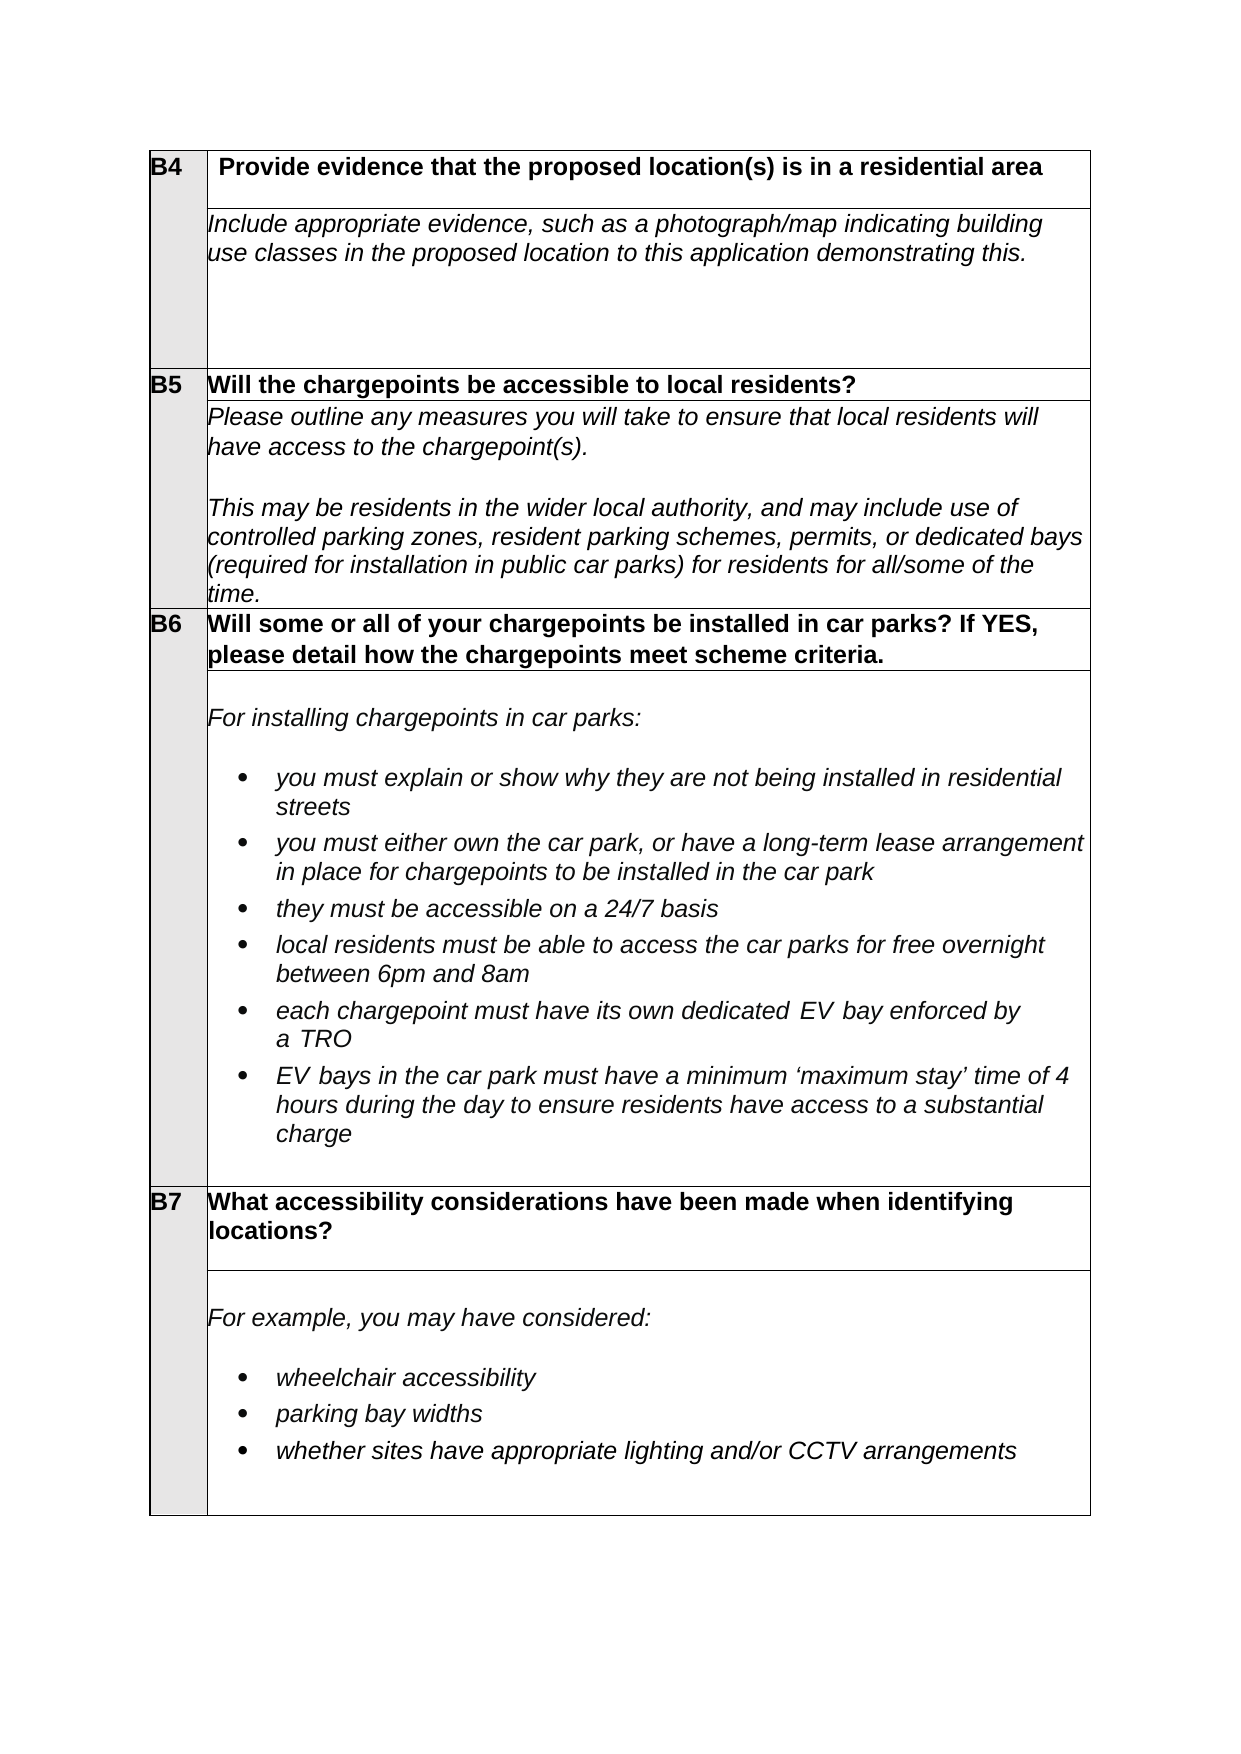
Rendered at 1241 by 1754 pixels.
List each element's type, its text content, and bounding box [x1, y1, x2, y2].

table_cell Provide evidence that the proposed location(s) is in a residential area [208, 151, 1090, 208]
table_cell Will some or all of your chargepoints be installed in car parks? If YES, please detail how the chargepoints meet scheme criteria. [208, 609, 1090, 670]
table_cell For example, you may have considered: wheelchair accessibility parking bay widths whether sites have appropriate lighting and/or CCTV arrangements [208, 1271, 1090, 1303]
table_cell Include appropriate evidence, such as a photograph/map indicating building use classes in the proposed location to this application demonstrating this. [208, 209, 1090, 368]
table_cell B4 [151, 151, 207, 368]
table_cell For installing chargepoints in car parks: you must explain or show why they are not being installed in residential streets you must either own the car park, or have a long-term lease arrangement in place for chargepoints to be installed in the car park they must be accessible on a 24/7 basis local residents must be able to access the car parks for free overnight between 6pm and 8am each chargepoint must have its own dedicated EV bay enforced by a TRO EV bays in the car park must have a minimum ‘maximum stay’ time of 4 hours during the day to ensure residents have access to a substantial charge [208, 671, 1090, 703]
table_cell Please outline any measures you will take to ensure that local residents will have access to the chargepoint(s). This may be residents in the wider local authority, and may include use of controlled parking zones, resident parking schemes, permits, or dedicated bays (required for installation in public car parks) for residents for all/some of the time. [208, 401, 1090, 608]
table_cell B5 [151, 369, 207, 608]
table_cell For example, you may have considered: wheelchair accessibility parking bay widths whether sites have appropriate lighting and/or CCTV arrangements [208, 1331, 1090, 1514]
table_cell What accessibility considerations have been made when identifying locations? [208, 1187, 1090, 1270]
table_cell B6 [151, 609, 207, 1186]
table_cell Will the chargepoints be accessible to local residents? [208, 369, 1090, 400]
table_cell For installing chargepoints in car parks: you must explain or show why they are not being installed in residential streets you must either own the car park, or have a long-term lease arrangement in place for chargepoints to be installed in the car park they must be accessible on a 24/7 basis local residents must be able to access the car parks for free overnight between 6pm and 8am each chargepoint must have its own dedicated EV bay enforced by a TRO EV bays in the car park must have a minimum ‘maximum stay’ time of 4 hours during the day to ensure residents have access to a substantial charge [208, 731, 1090, 1186]
table_cell B7 [151, 1187, 207, 1514]
